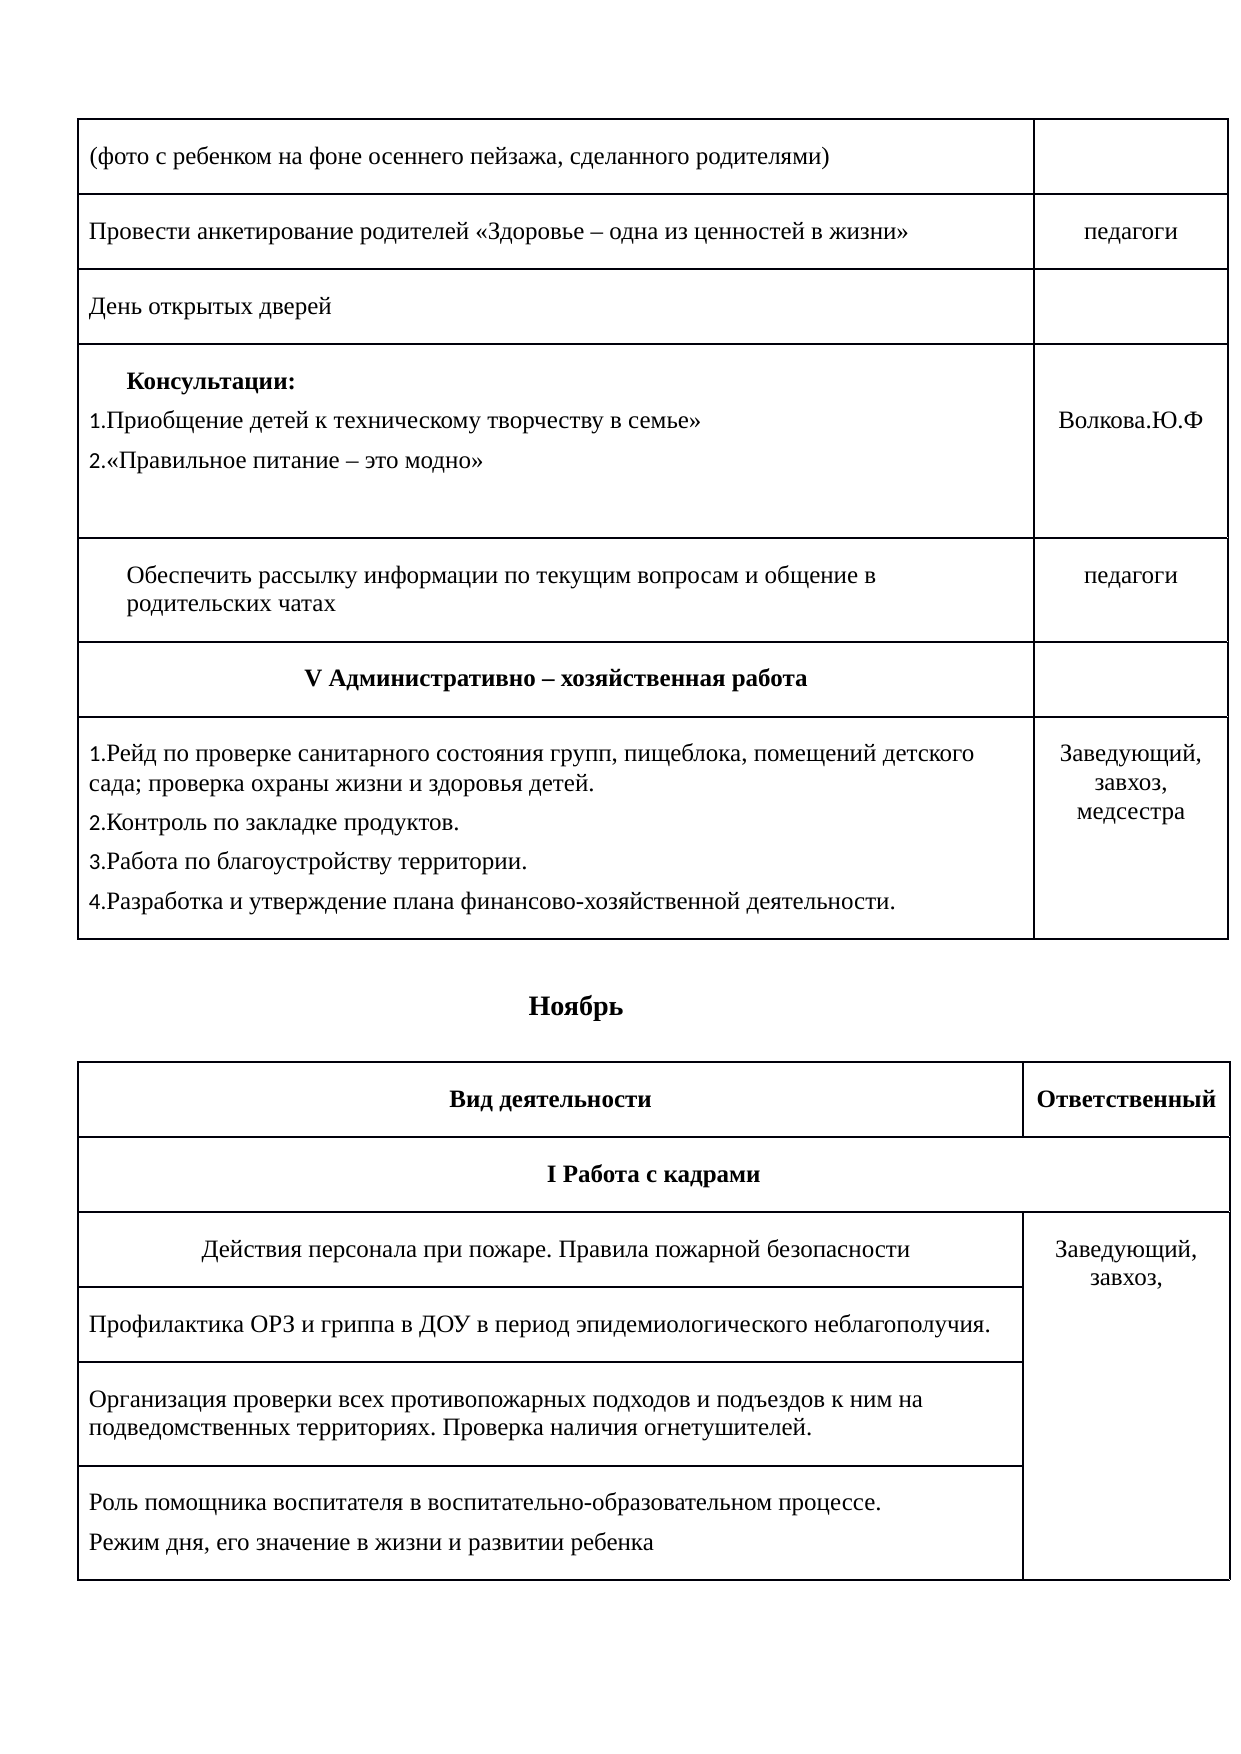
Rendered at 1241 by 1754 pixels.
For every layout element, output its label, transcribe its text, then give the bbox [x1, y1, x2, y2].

table_cell педагоги [1035, 195, 1227, 268]
table_cell Волкова.Ю.Ф [1035, 345, 1227, 537]
table_cell Консультации: Приобщение детей к техническому творчеству в семье» «Правильное питание – это модно» [79, 345, 1033, 537]
table_cell (фото с ребенком на фоне осеннего пейзажа, сделанного родителями) [79, 120, 1033, 193]
table_cell I Работа с кадрами [79, 1138, 1229, 1211]
table_cell Действия персонала при пожаре. Правила пожарной безопасности [79, 1213, 1022, 1286]
table_cell Рейд по проверке санитарного состояния групп, пищеблока, помещений детского сада; проверка охраны жизни и здоровья детей. Контроль по закладке продуктов. Работа по благоустройству территории. Разработка и утверждение плана финансово-хозяйственной деятельности. [79, 718, 1033, 938]
table_cell [1035, 643, 1227, 716]
table_header Вид деятельности [79, 1063, 1022, 1136]
table_cell Заведующий, завхоз, медсестра [1035, 718, 1227, 938]
table_cell [1035, 120, 1227, 193]
table_cell Организация проверки всех противопожарных подходов и подъездов к ним на подведомственных территориях. Проверка наличия огнетушителей. [79, 1363, 1022, 1464]
table_cell Заведующий, завхоз, [1024, 1213, 1229, 1579]
table_cell V Административно – хозяйственная работа [79, 643, 1033, 716]
table_cell педагоги [1035, 539, 1227, 641]
table_cell Провести анкетирование родителей «Здоровье – одна из ценностей в жизни» [79, 195, 1033, 268]
table_cell Профилактика ОРЗ и гриппа в ДОУ в период эпидемиологического неблагополучия. [79, 1288, 1022, 1361]
table_cell Роль помощника воспитателя в воспитательно-образовательном процессе. Режим дня, его значение в жизни и развитии ребенка [79, 1467, 1022, 1579]
table_cell День открытых дверей [79, 270, 1033, 343]
table_header Ответственный [1024, 1063, 1229, 1136]
table_cell [1035, 270, 1227, 343]
table_cell Обеспечить рассылку информации по текущим вопросам и общение в родительских чатах [79, 539, 1033, 641]
text Ноябрь [89, 989, 1063, 1022]
